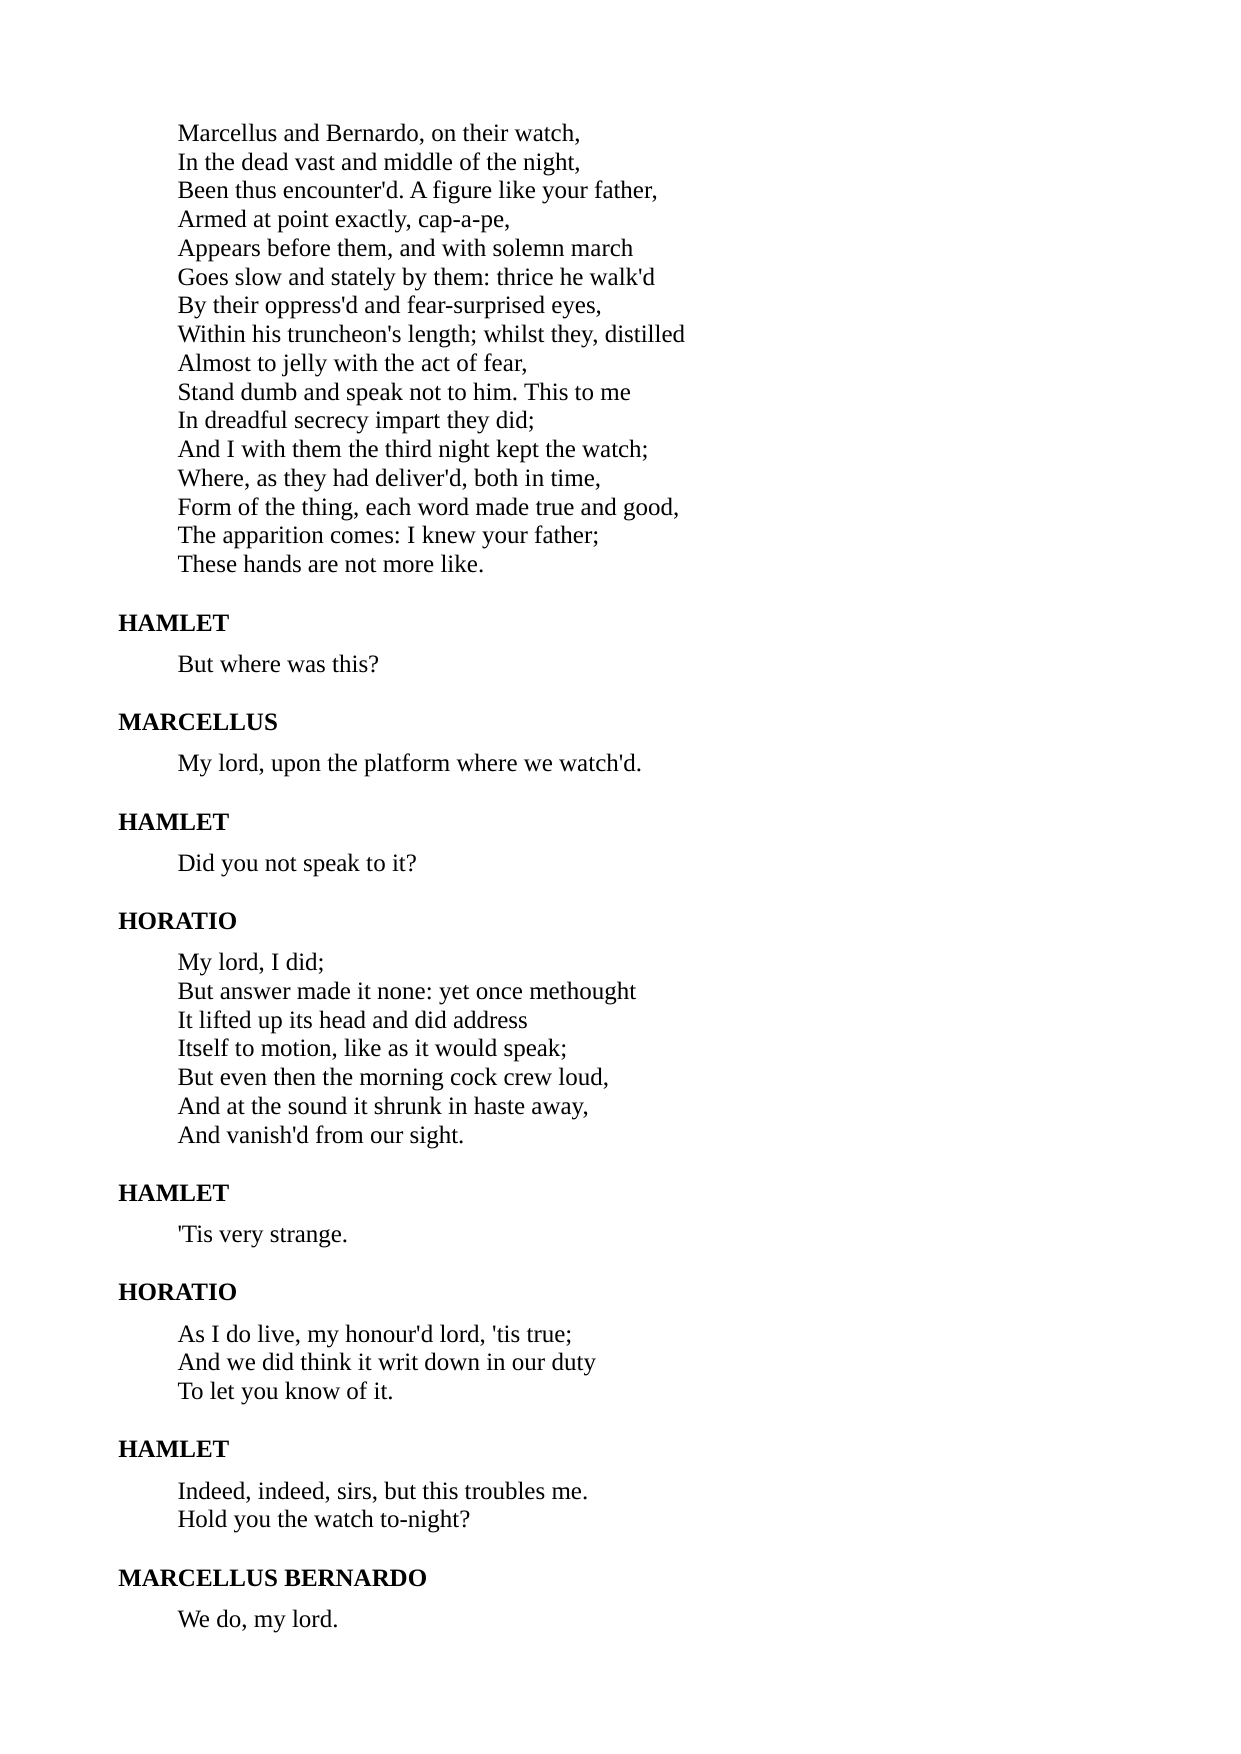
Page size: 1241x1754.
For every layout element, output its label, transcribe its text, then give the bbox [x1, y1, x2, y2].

text But where was this? [177, 649, 1063, 678]
text Did you not speak to it? [177, 848, 1063, 877]
text HAMLET [118, 608, 1122, 636]
text HAMLET [118, 1178, 1122, 1207]
text Marcellus and Bernardo, on their watch, In the dead vast and middle of the night, Been thus encounter'd. A figure like your father, Armed at point exactly, cap-a-pe, Appears before them, and with solemn march Goes slow and stately by them: thrice he walk'd By their oppress'd and fear-surprised eyes, Within his truncheon's length; whilst they, distilled Almost to jelly with the act of fear, Stand dumb and speak not to him. This to me In dreadful secrecy impart they did; And I with them the third night kept the watch; Where, as they had deliver'd, both in time, Form of the thing, each word made true and good, The apparition comes: I knew your father; These hands are not more like. [177, 118, 1063, 578]
text As I do live, my honour'd lord, 'tis true; And we did think it writ down in our duty To let you know of it. [177, 1319, 1063, 1405]
text My lord, upon the platform where we watch'd. [177, 748, 1063, 777]
text MARCELLUS BERNARDO [118, 1563, 1122, 1591]
text MARCELLUS [118, 707, 1122, 736]
text Indeed, indeed, sirs, but this troubles me. Hold you the watch to-night? [177, 1476, 1063, 1533]
text My lord, I did; But answer made it none: yet once methought It lifted up its head and did address Itself to motion, like as it would speak; But even then the morning cock crew loud, And at the sound it shrunk in haste away, And vanish'd from our sight. [177, 947, 1063, 1148]
text 'Tis very strange. [177, 1219, 1063, 1248]
text HAMLET [118, 1434, 1122, 1463]
text We do, my lord. [177, 1604, 1063, 1633]
text HORATIO [118, 906, 1122, 935]
text HORATIO [118, 1277, 1122, 1306]
text HAMLET [118, 807, 1122, 835]
